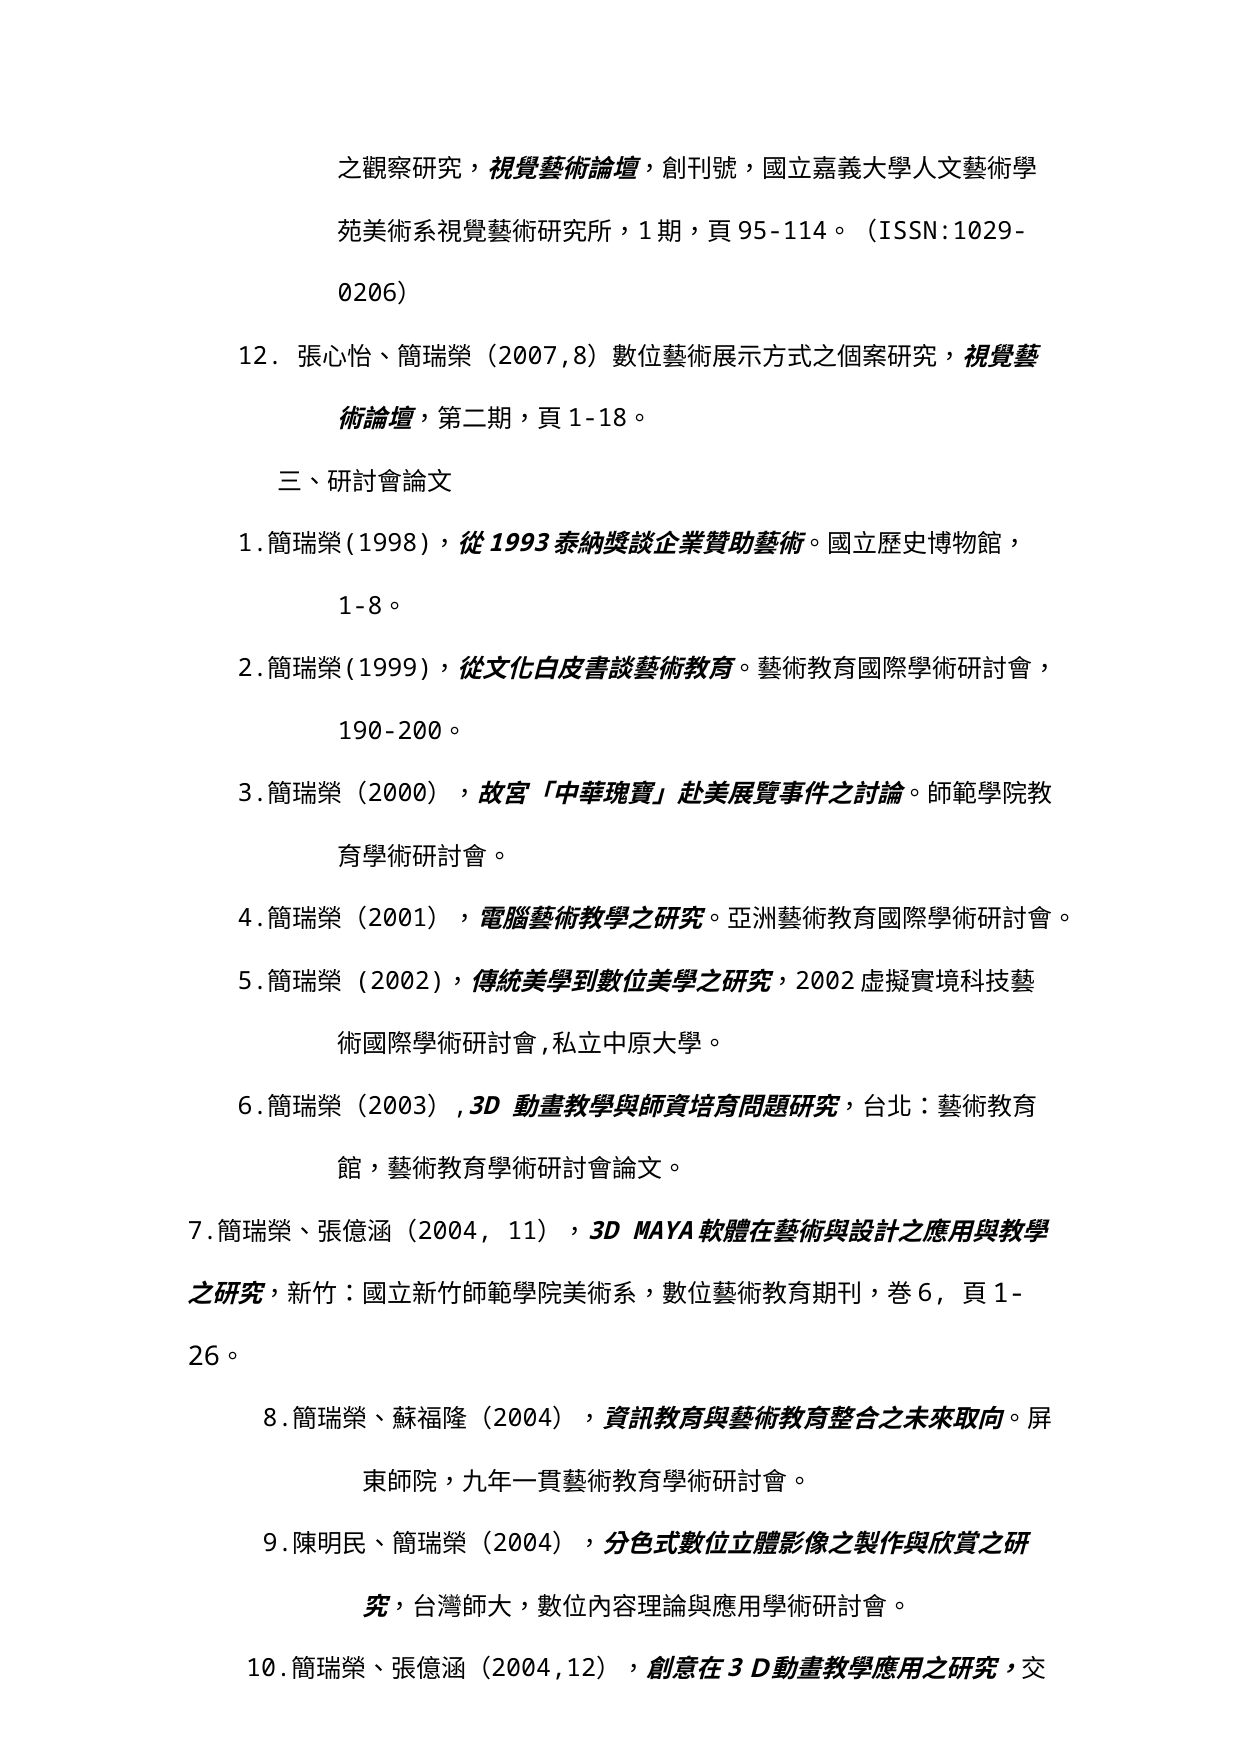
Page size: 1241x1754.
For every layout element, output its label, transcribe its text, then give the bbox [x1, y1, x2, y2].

text 12. 張心怡、簡瑞榮（2007,8）數位藝術展示方式之個案研究，視覺藝術論壇，第二期，頁1-18。 [237, 313, 1053, 438]
text 8.簡瑞榮、蘇福隆（2004），資訊教育與藝術教育整合之未來取向。屏東師院，九年一貫藝術教育學術研討會。 [262, 1375, 1053, 1500]
text 2.簡瑞榮(1999)，從文化白皮書談藝術教育。藝術教育國際學術研討會，190-200。 [237, 625, 1053, 750]
text 三、研討會論文 [187, 438, 1053, 500]
text 7.簡瑞榮、張億涵（2004, 11），3D MAYA軟體在藝術與設計之應用與教學之研究，新竹：國立新竹師範學院美術系，數位藝術教育期刊，巻6, 頁1-26。 [187, 1188, 1053, 1375]
text 之觀察研究，視覺藝術論壇，創刊號，國立嘉義大學人文藝術學苑美術系視覺藝術研究所，1期，頁95-114。（ISSN:1029-0206） [237, 125, 1053, 313]
text 9.陳明民、簡瑞榮（2004），分色式數位立體影像之製作與欣賞之研究，台灣師大，數位內容理論與應用學術研討會。 [262, 1500, 1053, 1625]
text 5.簡瑞榮 (2002)，傳統美學到數位美學之研究，2002虚擬實境科技藝術國際學術研討會,私立中原大學。 [237, 938, 1053, 1063]
text 10.簡瑞榮、張億涵（2004,12），創意在3Ｄ動畫教學應用之研究，交 [246, 1625, 1053, 1688]
text 6.簡瑞榮（2003）,3D 動畫教學與師資培育問題研究，台北：藝術教育館，藝術教育學術研討會論文。 [237, 1063, 1053, 1188]
text 1.簡瑞榮(1998)，從1993泰納獎談企業贊助藝術。國立歷史博物館，1-8。 [237, 500, 1053, 625]
text 4.簡瑞榮（2001），電腦藝術教學之研究。亞洲藝術教育國際學術研討會。 [237, 875, 1053, 938]
text 3.簡瑞榮（2000），故宮「中華瑰寶」赴美展覽事件之討論。師範學院教育學術研討會。 [237, 750, 1053, 875]
